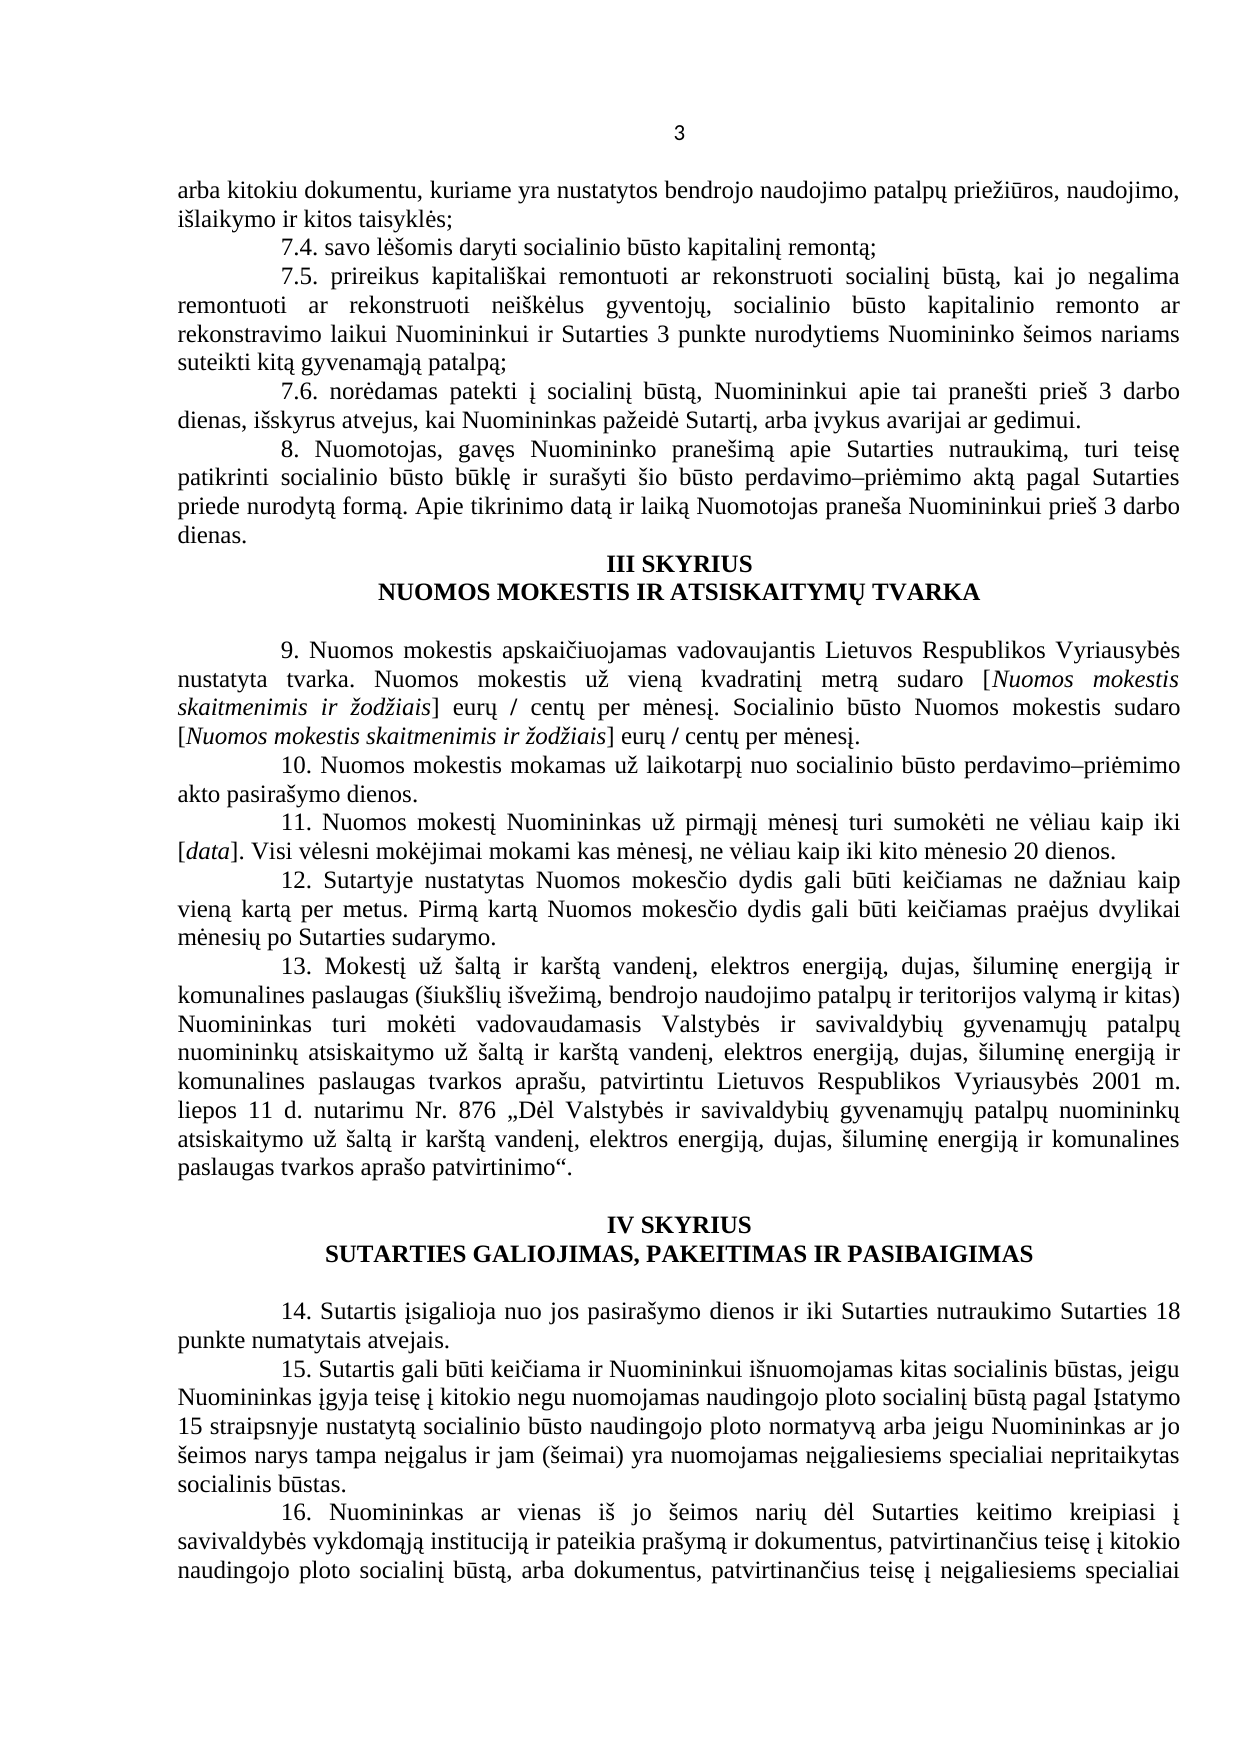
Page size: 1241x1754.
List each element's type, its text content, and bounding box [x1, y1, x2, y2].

text 12. Sutartyje nustatytas Nuomos mokesčio dydis gali būti keičiamas ne dažniau kaip vieną kartą per metus. Pirmą kartą Nuomos mokesčio dydis gali būti keičiamas praėjus dvylikai mėnesių po Sutarties sudarymo. [177, 865, 1181, 951]
text arba kitokiu dokumentu, kuriame yra nustatytos bendrojo naudojimo patalpų priežiūros, naudojimo, išlaikymo ir kitos taisyklės; [177, 175, 1181, 232]
text 13. Mokestį už šaltą ir karštą vandenį, elektros energiją, dujas, šiluminę energiją ir komunalines paslaugas (šiukšlių išvežimą, bendrojo naudojimo patalpų ir teritorijos valymą ir kitas) Nuomininkas turi mokėti vadovaudamasis Valstybės ir savivaldybių gyvenamųjų patalpų nuomininkų atsiskaitymo už šaltą ir karštą vandenį, elektros energiją, dujas, šiluminę energiją ir komunalines paslaugas tvarkos aprašu, patvirtintu Lietuvos Respublikos Vyriausybės 2001 m. liepos 11 d. nutarimu Nr. 876 „Dėl Valstybės ir savivaldybių gyvenamųjų patalpų nuomininkų atsiskaitymo už šaltą ir karštą vandenį, elektros energiją, dujas, šiluminę energiją ir komunalines paslaugas tvarkos aprašo patvirtinimo“. [177, 951, 1181, 1181]
text 7.6. norėdamas patekti į socialinį būstą, Nuomininkui apie tai pranešti prieš 3 darbo dienas, išskyrus atvejus, kai Nuomininkas pažeidė Sutartį, arba įvykus avarijai ar gedimui. [177, 376, 1181, 434]
text SUTARTIES GALIOJIMAS, PAKEITIMAS IR PASIBAIGIMAS [177, 1239, 1181, 1267]
text 7.5. prireikus kapitališkai remontuoti ar rekonstruoti socialinį būstą, kai jo negalima remontuoti ar rekonstruoti neiškėlus gyventojų, socialinio būsto kapitalinio remonto ar rekonstravimo laikui Nuomininkui ir Sutarties 3 punkte nurodytiems Nuomininko šeimos nariams suteikti kitą gyvenamąją patalpą; [177, 261, 1181, 376]
text 10. Nuomos mokestis mokamas už laikotarpį nuo socialinio būsto perdavimo–priėmimo akto pasirašymo dienos. [177, 750, 1181, 807]
text 16. Nuomininkas ar vienas iš jo šeimos narių dėl Sutarties keitimo kreipiasi į savivaldybės vykdomąją instituciją ir pateikia prašymą ir dokumentus, patvirtinančius teisę į kitokio naudingojo ploto socialinį būstą, arba dokumentus, patvirtinančius teisę į neįgaliesiems specialiai [177, 1497, 1181, 1584]
text III SKYRIUS [177, 549, 1181, 577]
text IV SKYRIUS [177, 1210, 1181, 1239]
text NUOMOS MOKESTIS IR ATSISKAITYMŲ TVARKA [177, 577, 1181, 606]
text 11. Nuomos mokestį Nuomininkas už pirmąjį mėnesį turi sumokėti ne vėliau kaip iki [data]. Visi vėlesni mokėjimai mokami kas mėnesį, ne vėliau kaip iki kito mėnesio 20 dienos. [177, 807, 1181, 865]
text 9. Nuomos mokestis apskaičiuojamas vadovaujantis Lietuvos Respublikos Vyriausybės nustatyta tvarka. Nuomos mokestis už vieną kvadratinį metrą sudaro [Nuomos mokestis skaitmenimis ir žodžiais] eurų / centų per mėnesį. Socialinio būsto Nuomos mokestis sudaro [Nuomos mokestis skaitmenimis ir žodžiais] eurų / centų per mėnesį. [177, 635, 1181, 750]
text 15. Sutartis gali būti keičiama ir Nuomininkui išnuomojamas kitas socialinis būstas, jeigu Nuomininkas įgyja teisę į kitokio negu nuomojamas naudingojo ploto socialinį būstą pagal Įstatymo 15 straipsnyje nustatytą socialinio būsto naudingojo ploto normatyvą arba jeigu Nuomininkas ar jo šeimos narys tampa neįgalus ir jam (šeimai) yra nuomojamas neįgaliesiems specialiai nepritaikytas socialinis būstas. [177, 1354, 1181, 1497]
text 8. Nuomotojas, gavęs Nuomininko pranešimą apie Sutarties nutraukimą, turi teisę patikrinti socialinio būsto būklę ir surašyti šio būsto perdavimo–priėmimo aktą pagal Sutarties priede nurodytą formą. Apie tikrinimo datą ir laiką Nuomotojas praneša Nuomininkui prieš 3 darbo dienas. [177, 434, 1181, 549]
text 7.4. savo lėšomis daryti socialinio būsto kapitalinį remontą; [177, 232, 1181, 261]
text 14. Sutartis įsigalioja nuo jos pasirašymo dienos ir iki Sutarties nutraukimo Sutarties 18 punkte numatytais atvejais. [177, 1296, 1181, 1354]
